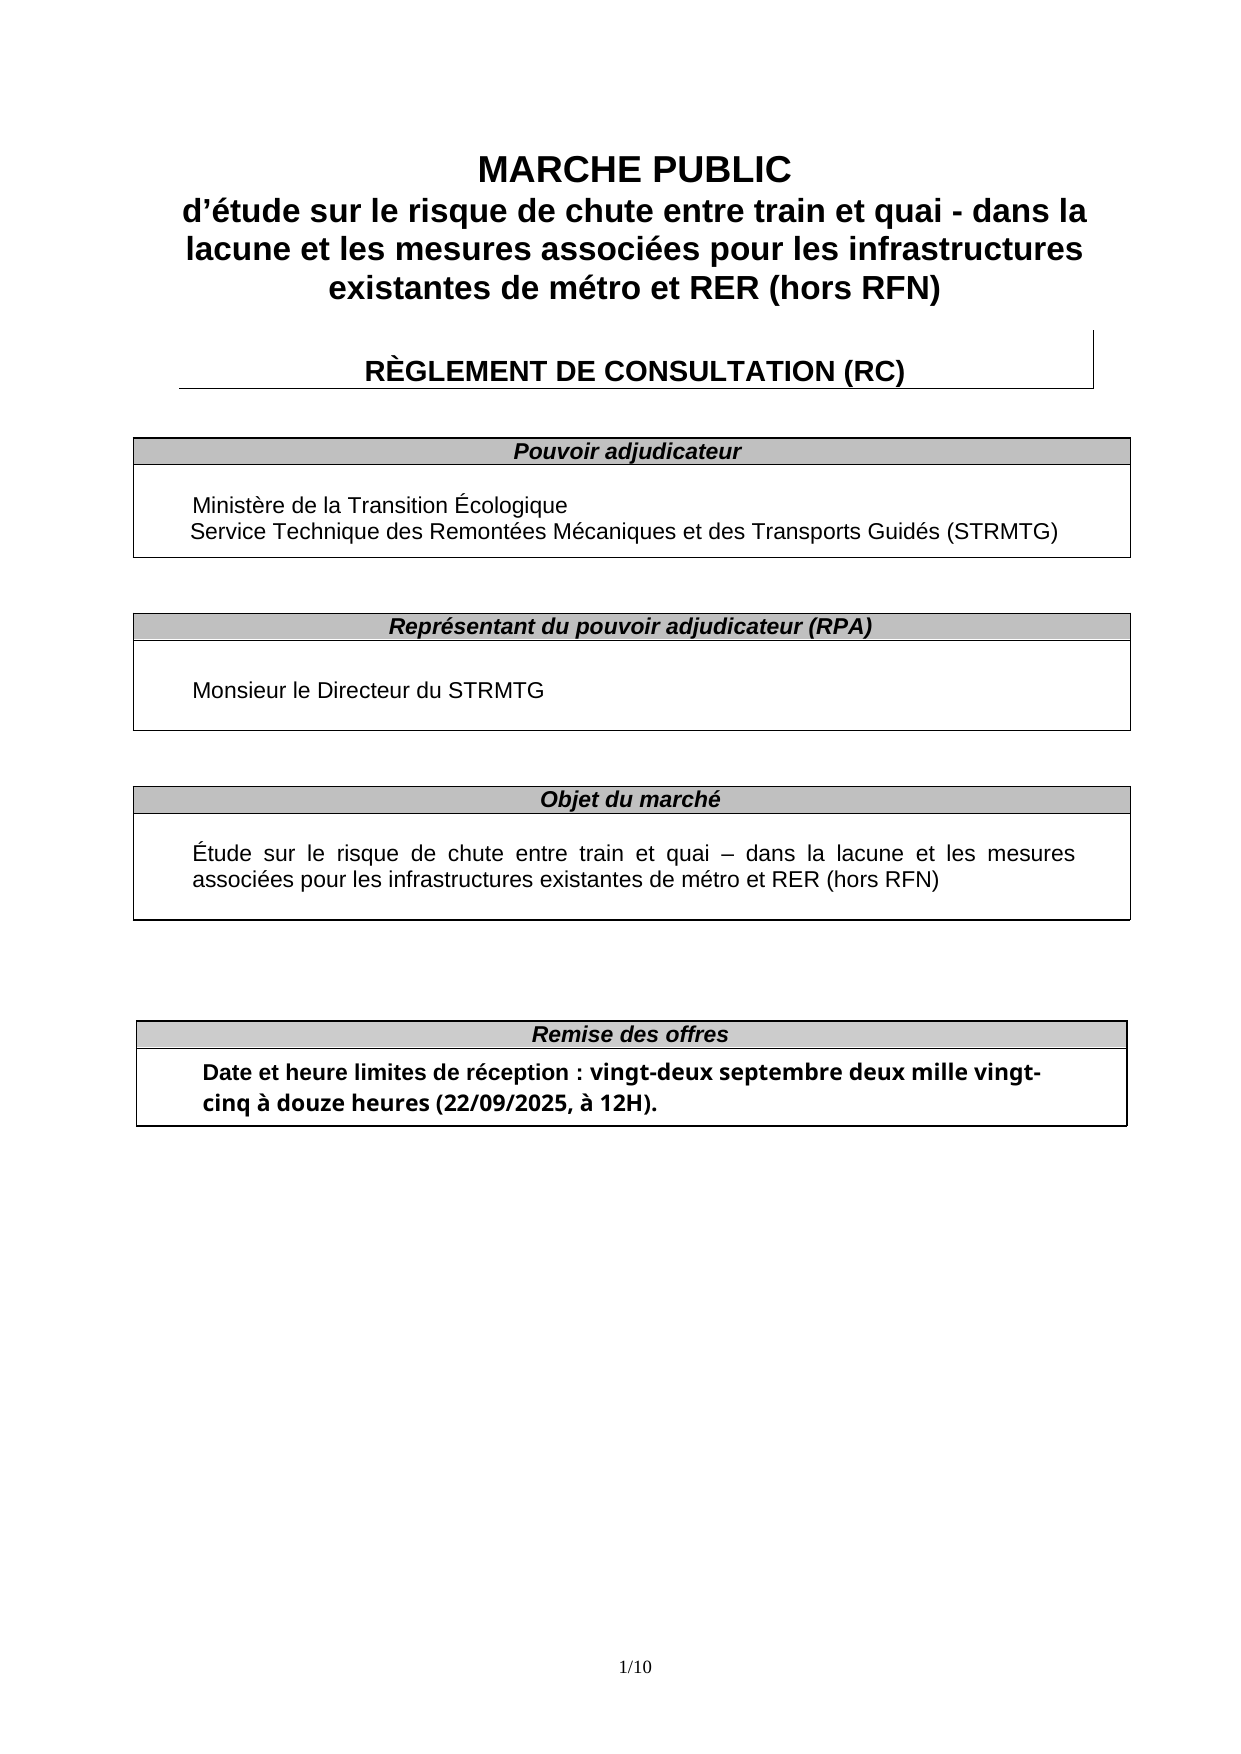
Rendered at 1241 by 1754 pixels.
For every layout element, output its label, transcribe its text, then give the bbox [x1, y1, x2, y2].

table_cell Étude sur le risque de chute entre train et quai – dans la lacune et les mesures associées pour les infrastructures existantes de métro et RER (hors RFN) [134, 840, 1130, 893]
table_cell [137, 1118, 1126, 1125]
table_cell [134, 465, 1130, 492]
text MARCHE PUBLIC d’étude sur le risque de chute entre train et quai - dans la lacune et les mesures associées pour les infrastructures existantes de métro et RER (hors RFN) [148, 148, 1121, 306]
table_cell Date et heure limites de réception : vingt-deux septembre deux mille vingt-cinq à douze heures (22/09/2025, à 12H). [137, 1056, 1126, 1118]
table_cell Monsieur le Directeur du STRMTG [134, 667, 1130, 704]
table_header Objet du marché [134, 787, 1130, 813]
table_header Représentant du pouvoir adjudicateur (RPA) [134, 614, 1130, 639]
table_cell Ministère de la Transition Écologique Service Technique des Remontées Mécaniques et des Transports Guidés (STRMTG) [134, 492, 1130, 557]
table_cell [134, 814, 1130, 840]
table_cell [134, 641, 1130, 667]
table_cell [137, 1049, 1126, 1056]
table_header Pouvoir adjudicateur [134, 439, 1130, 464]
table_cell [134, 704, 1130, 730]
table_header Remise des offres [137, 1022, 1126, 1047]
text RÈGLEMENT DE CONSULTATION (RC) [177, 354, 1092, 388]
table_cell [134, 893, 1130, 919]
